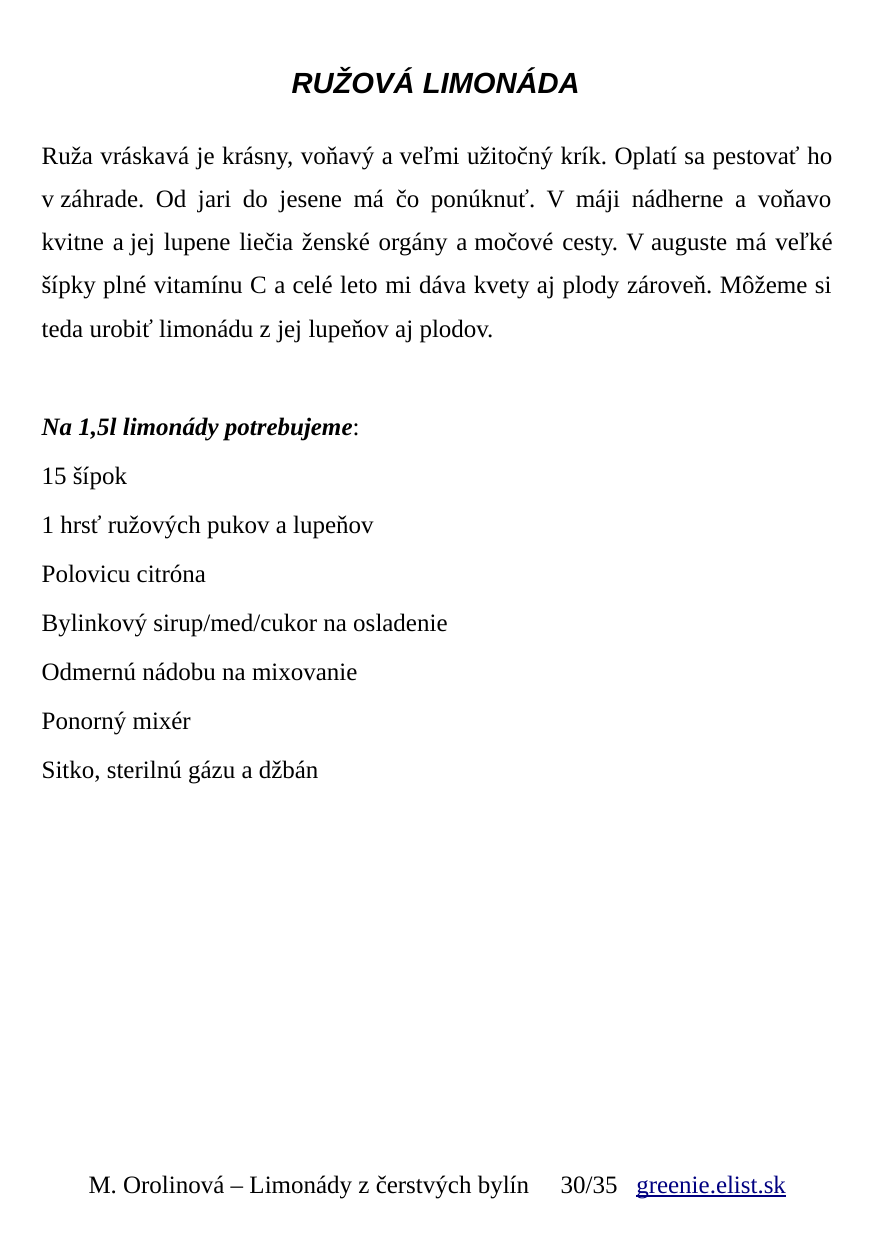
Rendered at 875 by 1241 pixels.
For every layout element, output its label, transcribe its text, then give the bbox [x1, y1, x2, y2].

text 1 hrsť ružových pukov a lupeňov [41, 510, 833, 539]
text Sitko, sterilnú gázu a džbán [41, 755, 833, 784]
text Polovicu citróna [41, 559, 833, 588]
text 15 šípok [41, 461, 833, 490]
subtitle RUŽOVÁ LIMONÁDA [41, 66, 833, 100]
text Bylinkový sirup/med/cukor na osladenie [41, 608, 833, 637]
text Ruža vráskavá je krásny, voňavý a veľmi užitočný krík. Oplatí sa pestovať ho v záhrade. Od jari do jesene má čo ponúknuť. V máji nádherne a voňavo kvitne a jej lupene liečia ženské orgány a močové cesty. V auguste má veľké šípky plné vitamínu C a celé leto mi dáva kvety aj plody zároveň. Môžeme si teda urobiť limonádu z jej lupeňov aj plodov. [41, 141, 833, 342]
text Na 1,5l limonády potrebujeme: [41, 412, 833, 441]
text Ponorný mixér [41, 706, 833, 735]
text Odmernú nádobu na mixovanie [41, 657, 833, 686]
